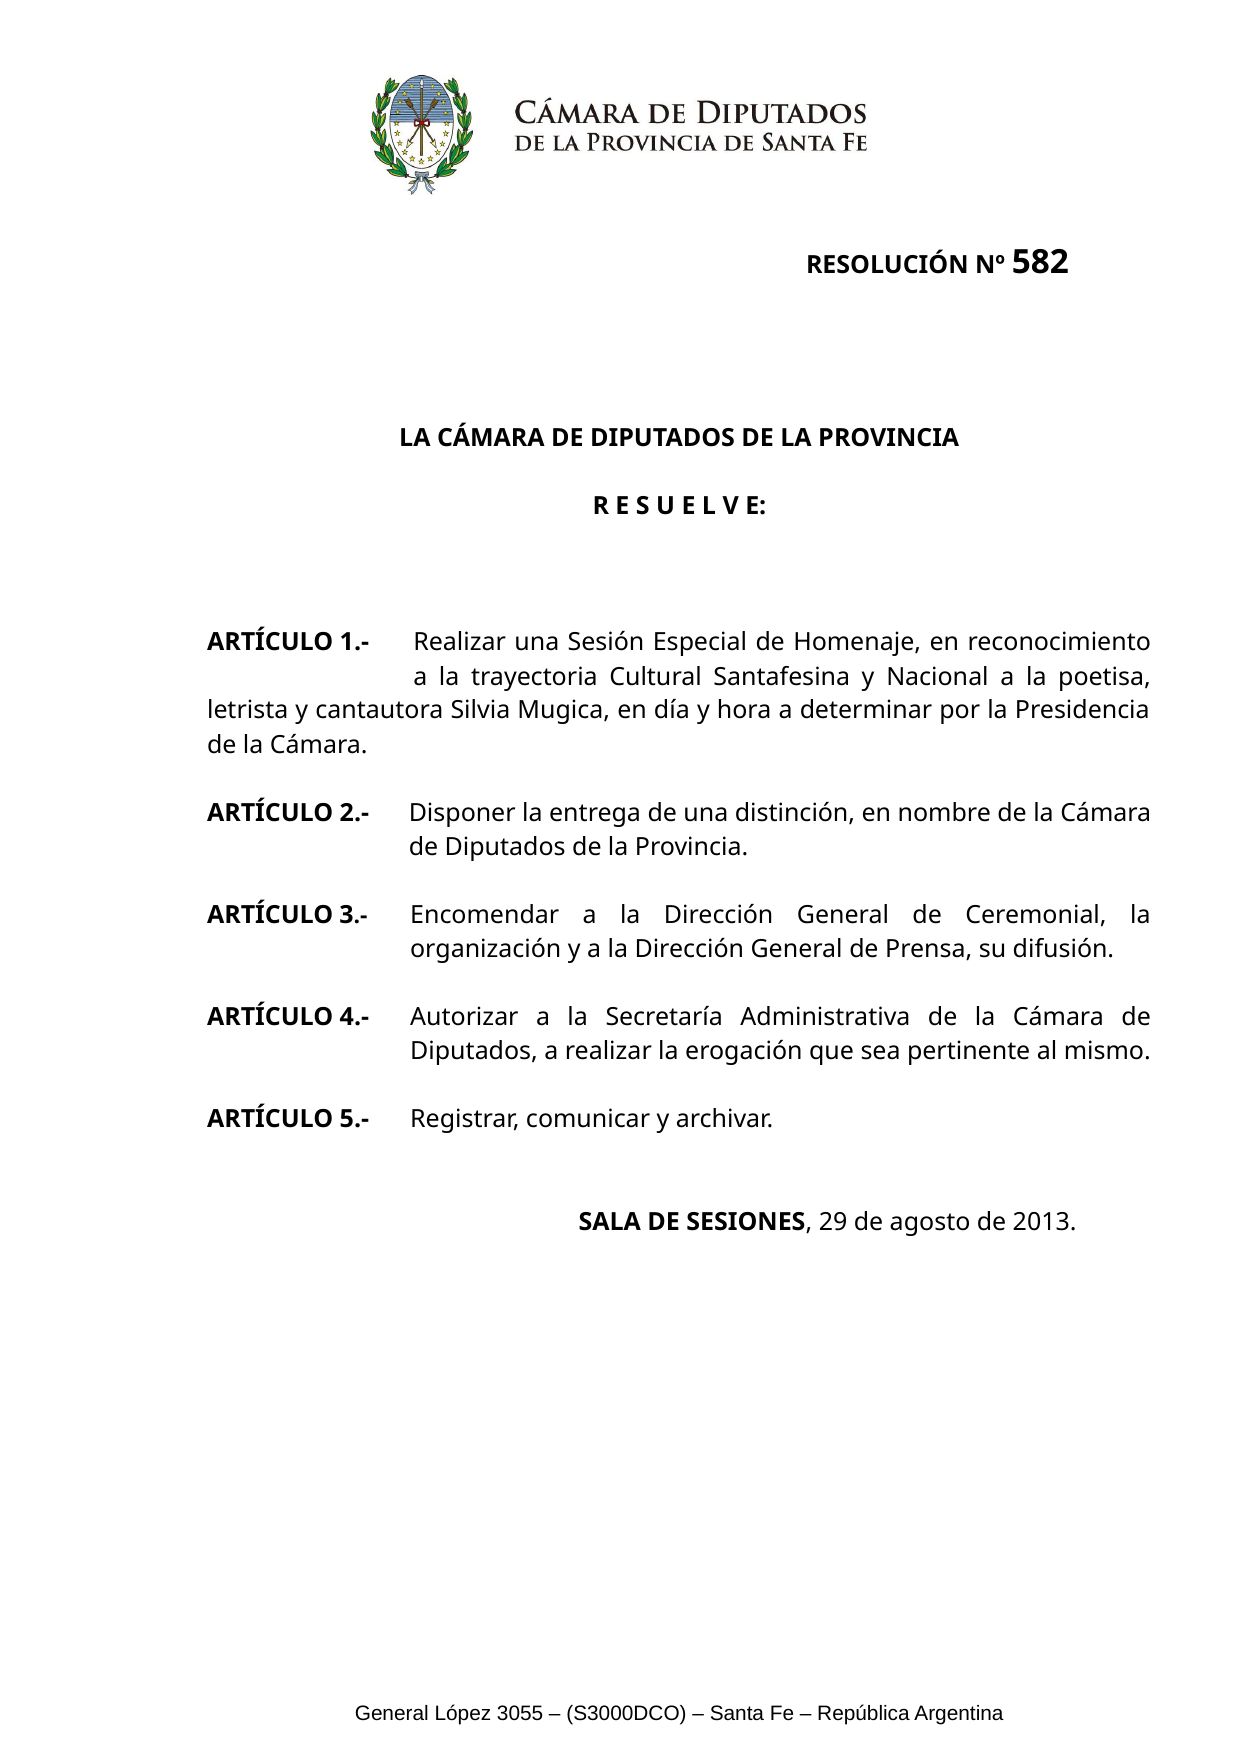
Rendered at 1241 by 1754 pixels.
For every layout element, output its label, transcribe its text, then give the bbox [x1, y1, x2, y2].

table_header ARTÍCULO 1.- [207, 624, 413, 674]
text Encomendar a la Dirección General de Ceremonial, la organización y a la Dirección General de Prensa, su difusión. [207, 897, 1152, 965]
text RESOLUCIÓN Nº 582 [649, 238, 1152, 283]
text Registrar, comunicar y archivar. [410, 1101, 1152, 1135]
table_header ARTÍCULO 3.- [207, 897, 410, 947]
text Realizar una Sesión Especial de Homenaje, en reconocimiento a la trayectoria Cultural Santafesina y Nacional a la poetisa, letrista y cantautora Silvia Mugica, en día y hora a determinar por la Presidencia de la Cámara. [207, 624, 1152, 760]
text SALA DE SESIONES, 29 de agosto de 2013. [502, 1203, 1152, 1237]
text LA CÁMARA DE DIPUTADOS DE LA PROVINCIA [207, 420, 1152, 454]
text Autorizar a la Secretaría Administrativa de la Cámara de Diputados, a realizar la erogación que sea pertinente al mismo. [207, 999, 1152, 1067]
picture [370, 75, 867, 199]
table_header ARTÍCULO 5.- [207, 1101, 410, 1151]
table_header ARTÍCULO 4.- [207, 999, 410, 1049]
text Disponer la entrega de una distinción, en nombre de la Cámara de Diputados de la Provincia. [207, 794, 1152, 862]
table_header ARTÍCULO 2.- [207, 794, 408, 845]
text R E S U E L V E: [207, 488, 1152, 522]
